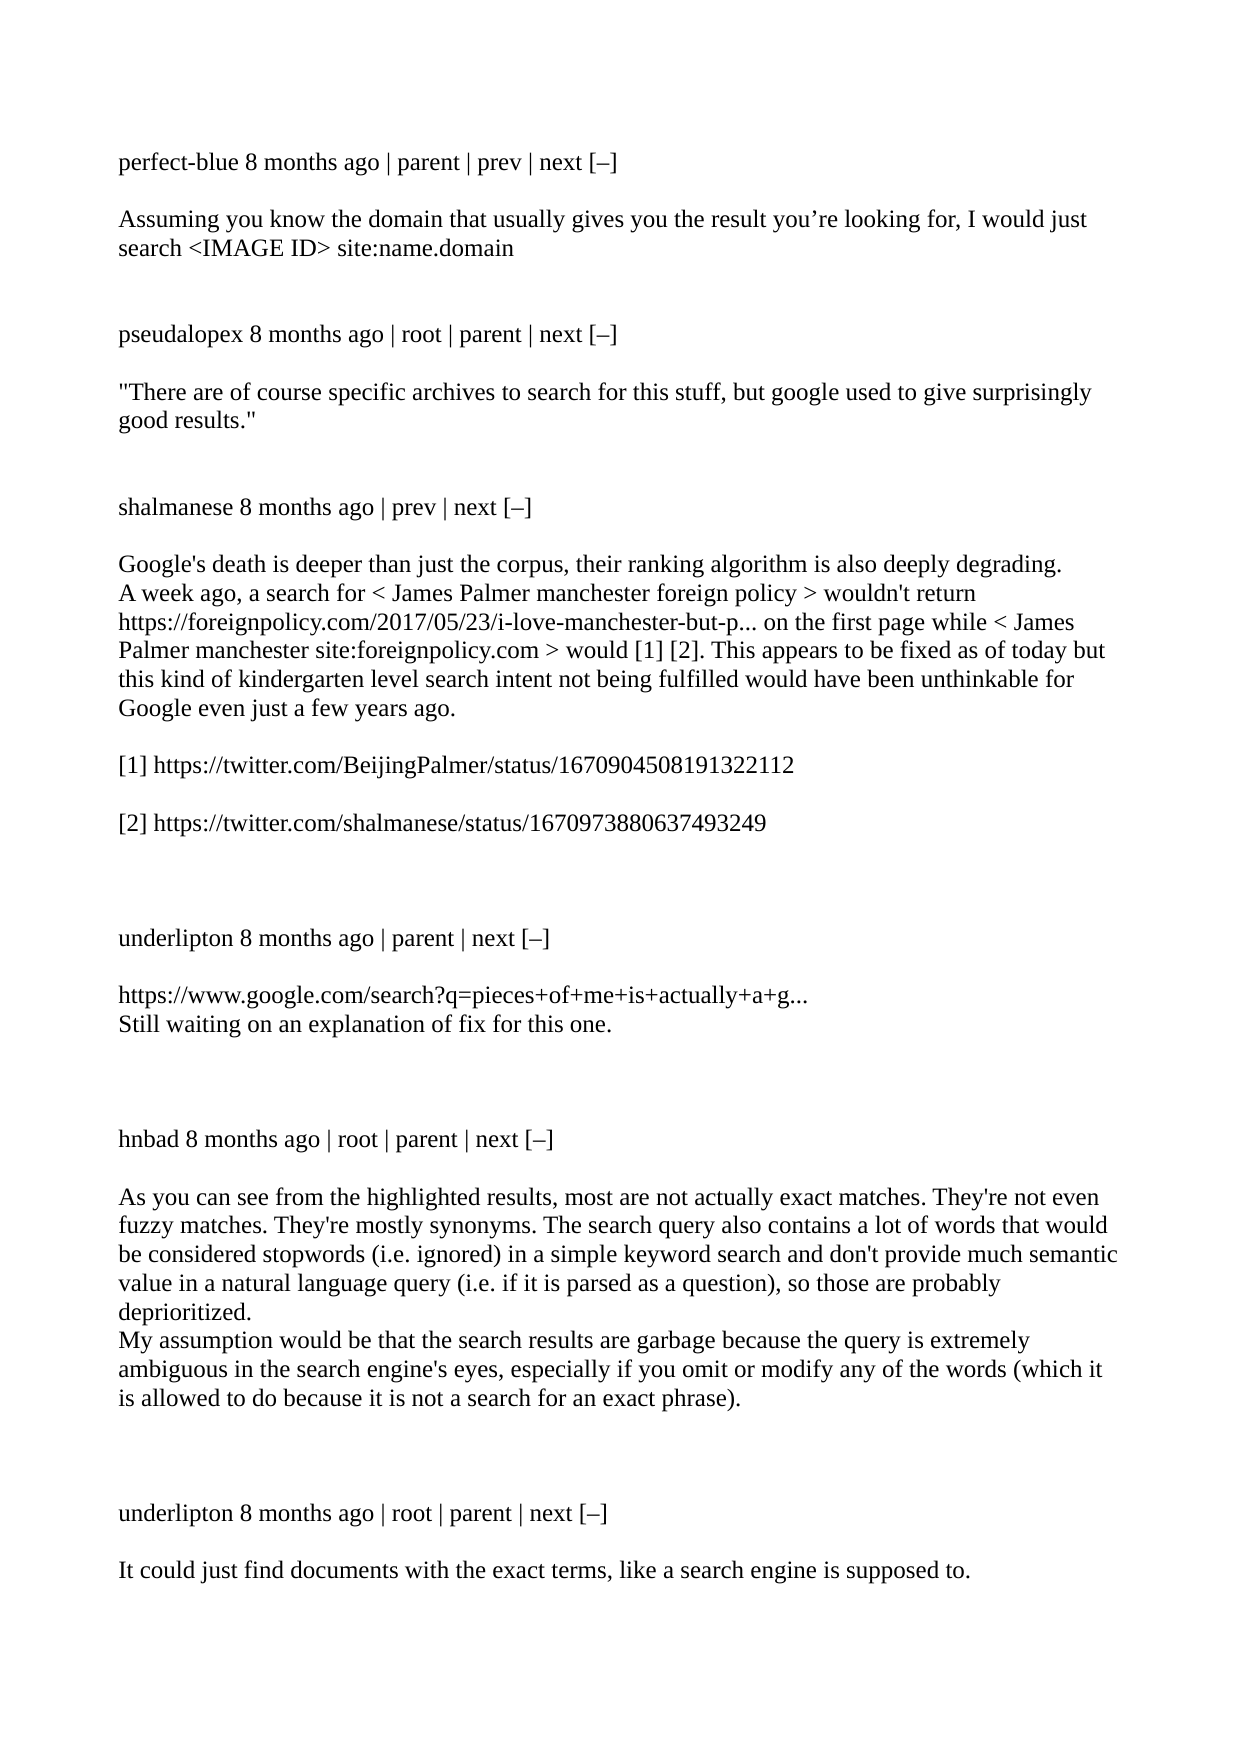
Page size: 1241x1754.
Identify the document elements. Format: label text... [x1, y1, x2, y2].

text hnbad 8 months ago | root | parent | next [–] [118, 1124, 1122, 1153]
text As you can see from the highlighted results, most are not actually exact matches. They're not even fuzzy matches. They're mostly synonyms. The search query also contains a lot of words that would be considered stopwords (i.e. ignored) in a simple keyword search and don't provide much semantic value in a natural language query (i.e. if it is parsed as a question), so those are probably deprioritized. [118, 1182, 1122, 1326]
text [1] https://twitter.com/BeijingPalmer/status/1670904508191322112 [118, 751, 1122, 779]
text Google's death is deeper than just the corpus, their ranking algorithm is also deeply degrading. [118, 549, 1122, 578]
text "There are of course specific archives to search for this stuff, but google used to give surprisingly good results." [118, 377, 1122, 434]
text underlipton 8 months ago | root | parent | next [–] [118, 1498, 1122, 1527]
text My assumption would be that the search results are garbage because the query is extremely ambiguous in the search engine's eyes, especially if you omit or modify any of the words (which it is allowed to do because it is not a search for an exact phrase). [118, 1326, 1122, 1412]
text perfect-blue 8 months ago | parent | prev | next [–] [118, 147, 1122, 176]
text A week ago, a search for < James Palmer manchester foreign policy > wouldn't return https://foreignpolicy.com/2017/05/23/i-love-manchester-but-p... on the first page while < James Palmer manchester site:foreignpolicy.com > would [1] [2]. This appears to be fixed as of today but this kind of kindergarten level search intent not being fulfilled would have been unthinkable for Google even just a few years ago. [118, 578, 1122, 722]
text It could just find documents with the exact terms, like a search engine is supposed to. [118, 1556, 1122, 1584]
text Still waiting on an explanation of fix for this one. [118, 1009, 1122, 1038]
text underlipton 8 months ago | parent | next [–] [118, 923, 1122, 952]
text pseudalopex 8 months ago | root | parent | next [–] [118, 319, 1122, 348]
text shalmanese 8 months ago | prev | next [–] [118, 492, 1122, 521]
text https://www.google.com/search?q=pieces+of+me+is+actually+a+g... [118, 981, 1122, 1009]
text Assuming you know the domain that usually gives you the result you’re looking for, I would just search <IMAGE ID> site:name.domain [118, 204, 1122, 262]
text [2] https://twitter.com/shalmanese/status/1670973880637493249 [118, 808, 1122, 837]
